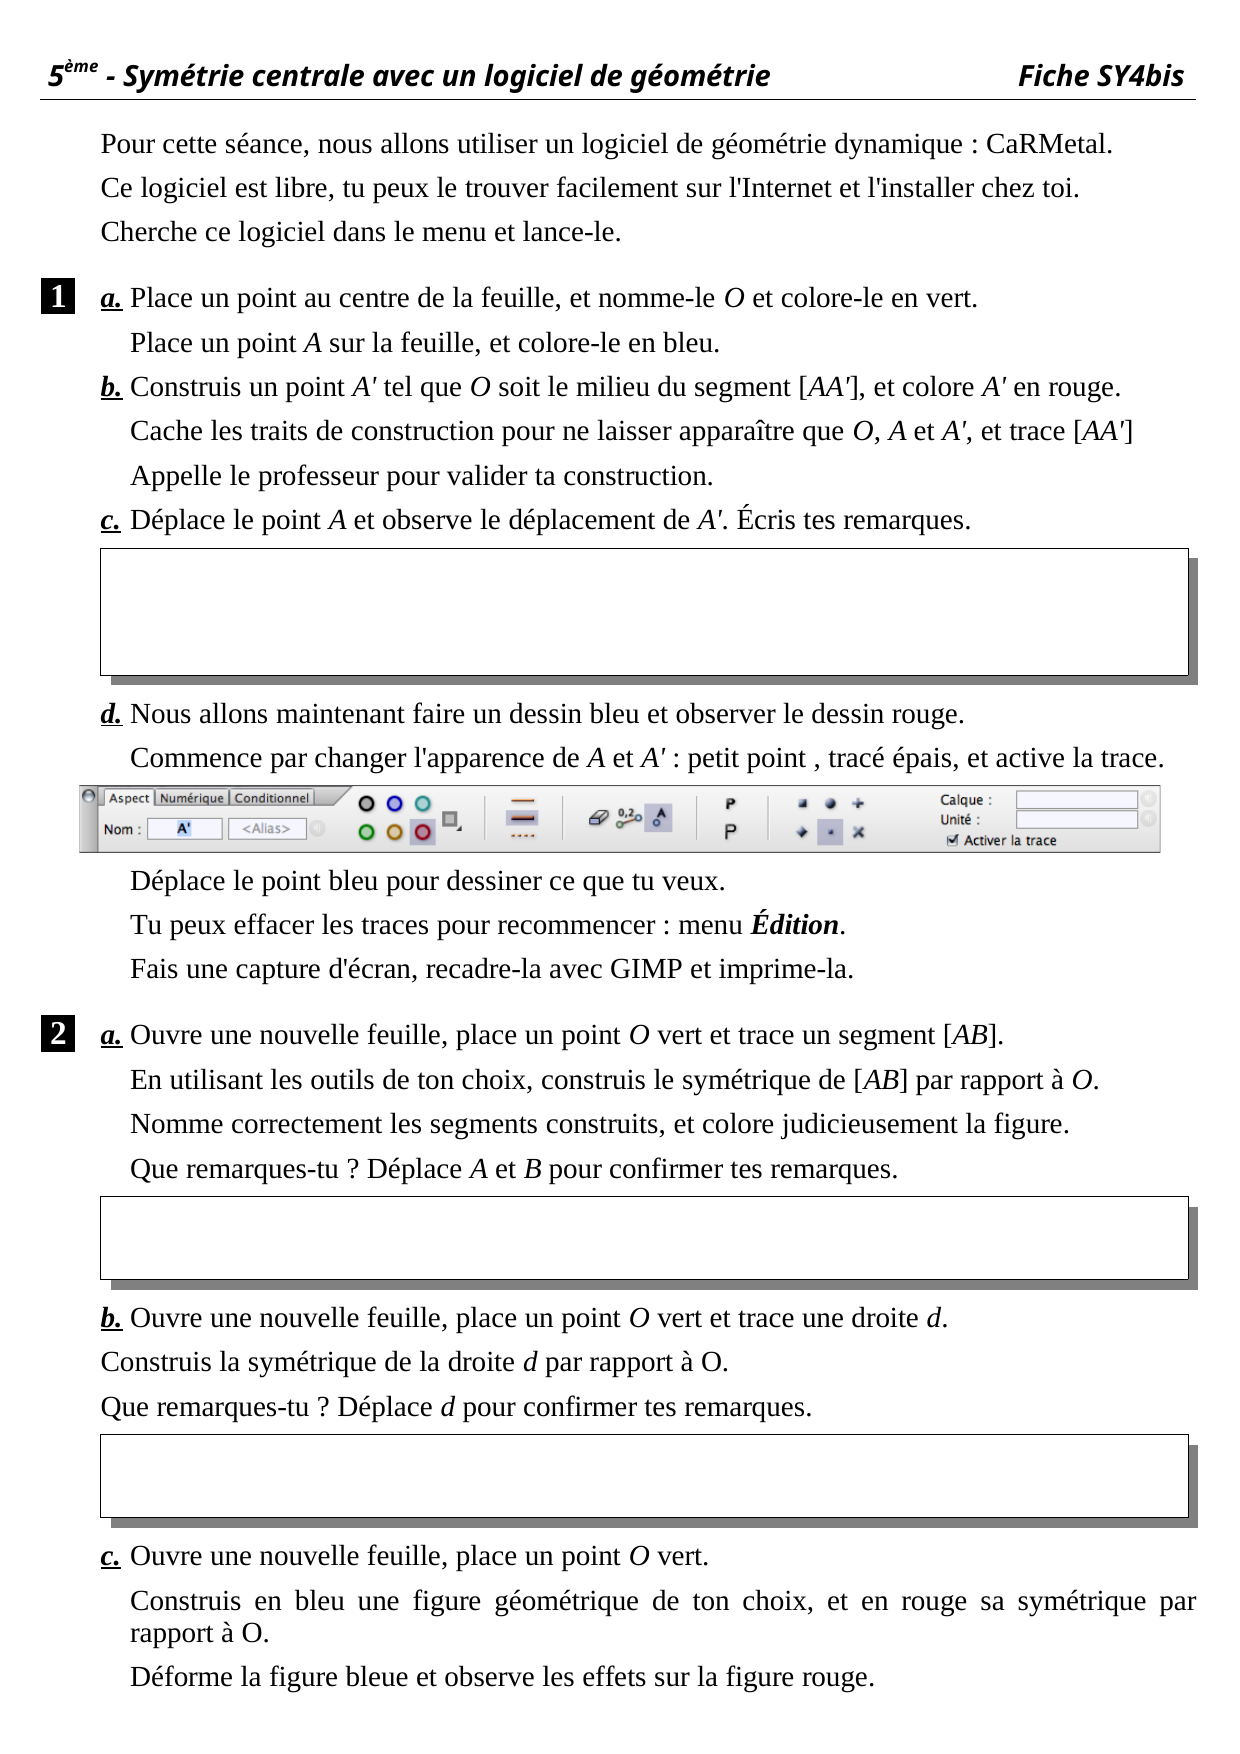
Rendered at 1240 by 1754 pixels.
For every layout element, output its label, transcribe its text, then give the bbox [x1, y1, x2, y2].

text Commence par changer l'apparence de A et A' : petit point , tracé épais, et active la trace. [100, 741, 1198, 774]
text Déforme la figure bleue et observe les effets sur la figure rouge. [100, 1661, 1198, 1693]
text b. Ouvre une nouvelle feuille, place un point O vert et trace une droite d. [100, 1302, 1198, 1334]
text Que remarques-tu ? Déplace d pour confirmer tes remarques. [100, 1390, 1198, 1423]
text Appelle le professeur pour valider ta construction. [100, 459, 1198, 492]
text 2 a. Ouvre une nouvelle feuille, place un point O vert et trace un segment [AB]. [41, 1015, 1198, 1052]
text Place un point A sur la feuille, et colore-le en bleu. [100, 326, 1198, 359]
text Tu peux effacer les traces pour recommencer : menu Édition. [100, 908, 1198, 941]
text Pour cette séance, nous allons utiliser un logiciel de géométrie dynamique : CaRMetal. [100, 127, 1198, 159]
text c. Déplace le point A et observe le déplacement de A'. Écris tes remarques. [100, 503, 1198, 536]
text Nomme correctement les segments construits, et colore judicieusement la figure. [100, 1108, 1198, 1140]
text En utilisant les outils de ton choix, construis le symétrique de [AB] par rapport à O. [100, 1063, 1198, 1096]
text Construis la symétrique de la droite d par rapport à O. [100, 1346, 1198, 1378]
text Cherche ce logiciel dans le menu et lance-le. [100, 216, 1198, 248]
text Cache les traits de construction pour ne laisser apparaître que O, A et A', et trace [AA'] [100, 415, 1198, 447]
text Construis en bleu une figure géométrique de ton choix, et en rouge sa symétrique par rapport à O. [100, 1584, 1198, 1649]
text Que remarques-tu ? Déplace A et B pour confirmer tes remarques. [100, 1152, 1198, 1184]
text Ce logiciel est libre, tu peux le trouver facilement sur l'Internet et l'installer chez toi. [100, 171, 1198, 204]
text Déplace le point bleu pour dessiner ce que tu veux. [100, 864, 1198, 897]
text 1 a. Place un point au centre de la feuille, et nomme-le O et colore-le en vert. [41, 277, 1198, 314]
text c. Ouvre une nouvelle feuille, place un point O vert. [100, 1539, 1198, 1572]
picture [79, 785, 1161, 853]
text d. Nous allons maintenant faire un dessin bleu et observer le dessin rouge. [100, 697, 1198, 729]
text Fais une capture d'écran, recadre-la avec GIMP et imprime-la. [100, 953, 1198, 985]
text b. Construis un point A' tel que O soit le milieu du segment [AA'], et colore A' en rouge. [100, 371, 1198, 403]
